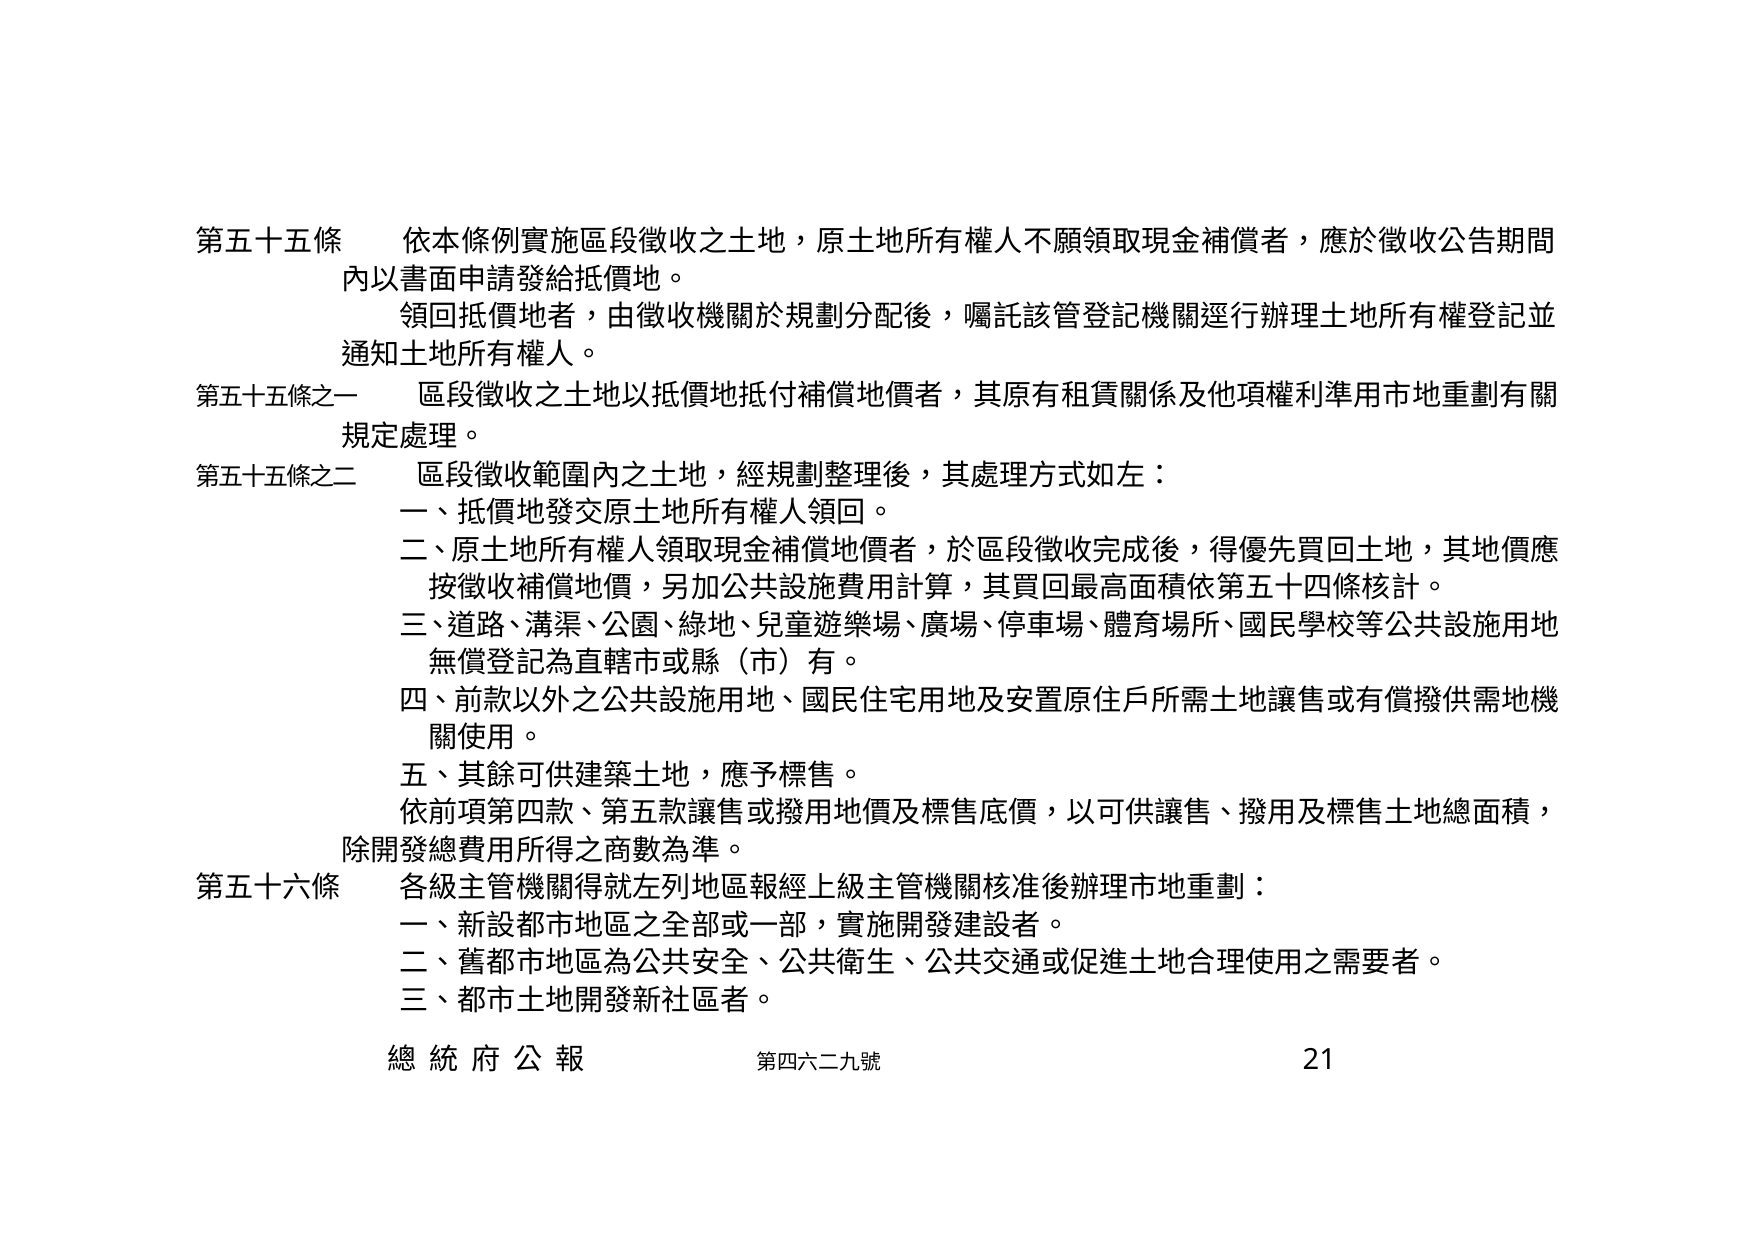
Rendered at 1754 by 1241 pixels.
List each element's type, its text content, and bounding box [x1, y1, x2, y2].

text 第五十五條 依本條例實施區段徵收之土地，原土地所有權人不願領取現金補償者，應於徵收公告期間內以書面申請發給抵價地。 [195, 222, 1559, 297]
text 第五十六條 各級主管機關得就左列地區報經上級主管機關核准後辦理市地重劃： [195, 867, 1559, 905]
text 一、新設都市地區之全部或一部，實施開發建設者。 [399, 905, 1559, 942]
text 二、舊都市地區為公共安全、公共衛生、公共交通或促進土地合理使用之需要者。 [399, 942, 1559, 980]
text 五、其餘可供建築土地，應予標售。 [399, 755, 1559, 792]
text 領回抵價地者，由徵收機關於規劃分配後，囑託該管登記機關逕行辦理土地所有權登記並通知土地所有權人。 [341, 297, 1559, 372]
text 三、道路、溝渠、公園、綠地、兒童遊樂場、廣場、停車場、體育場所、國民學校等公共設施用地無償登記為直轄市或縣（市）有。 [399, 605, 1559, 680]
text 三、都市土地開發新社區者。 [399, 980, 1559, 1017]
text 依前項第四款、第五款讓售或撥用地價及標售底價，以可供讓售、撥用及標售土地總面積，除開發總費用所得之商數為準。 [341, 792, 1559, 867]
text 二、原土地所有權人領取現金補償地價者，於區段徵收完成後，得優先買回土地，其地價應按徵收補償地價，另加公共設施費用計算，其買回最高面積依第五十四條核計。 [399, 530, 1559, 605]
text 一、抵價地發交原土地所有權人領回。 [399, 492, 1559, 530]
text 第五十五條之二 區段徵收範圍內之土地，經規劃整理後，其處理方式如左： [195, 455, 1559, 492]
text 第五十五條之一 區段徵收之土地以抵價地抵付補償地價者，其原有租賃關係及他項權利準用市地重劃有關規定處理。 [195, 372, 1559, 455]
text 四、前款以外之公共設施用地、國民住宅用地及安置原住戶所需土地讓售或有償撥供需地機關使用。 [399, 680, 1559, 755]
